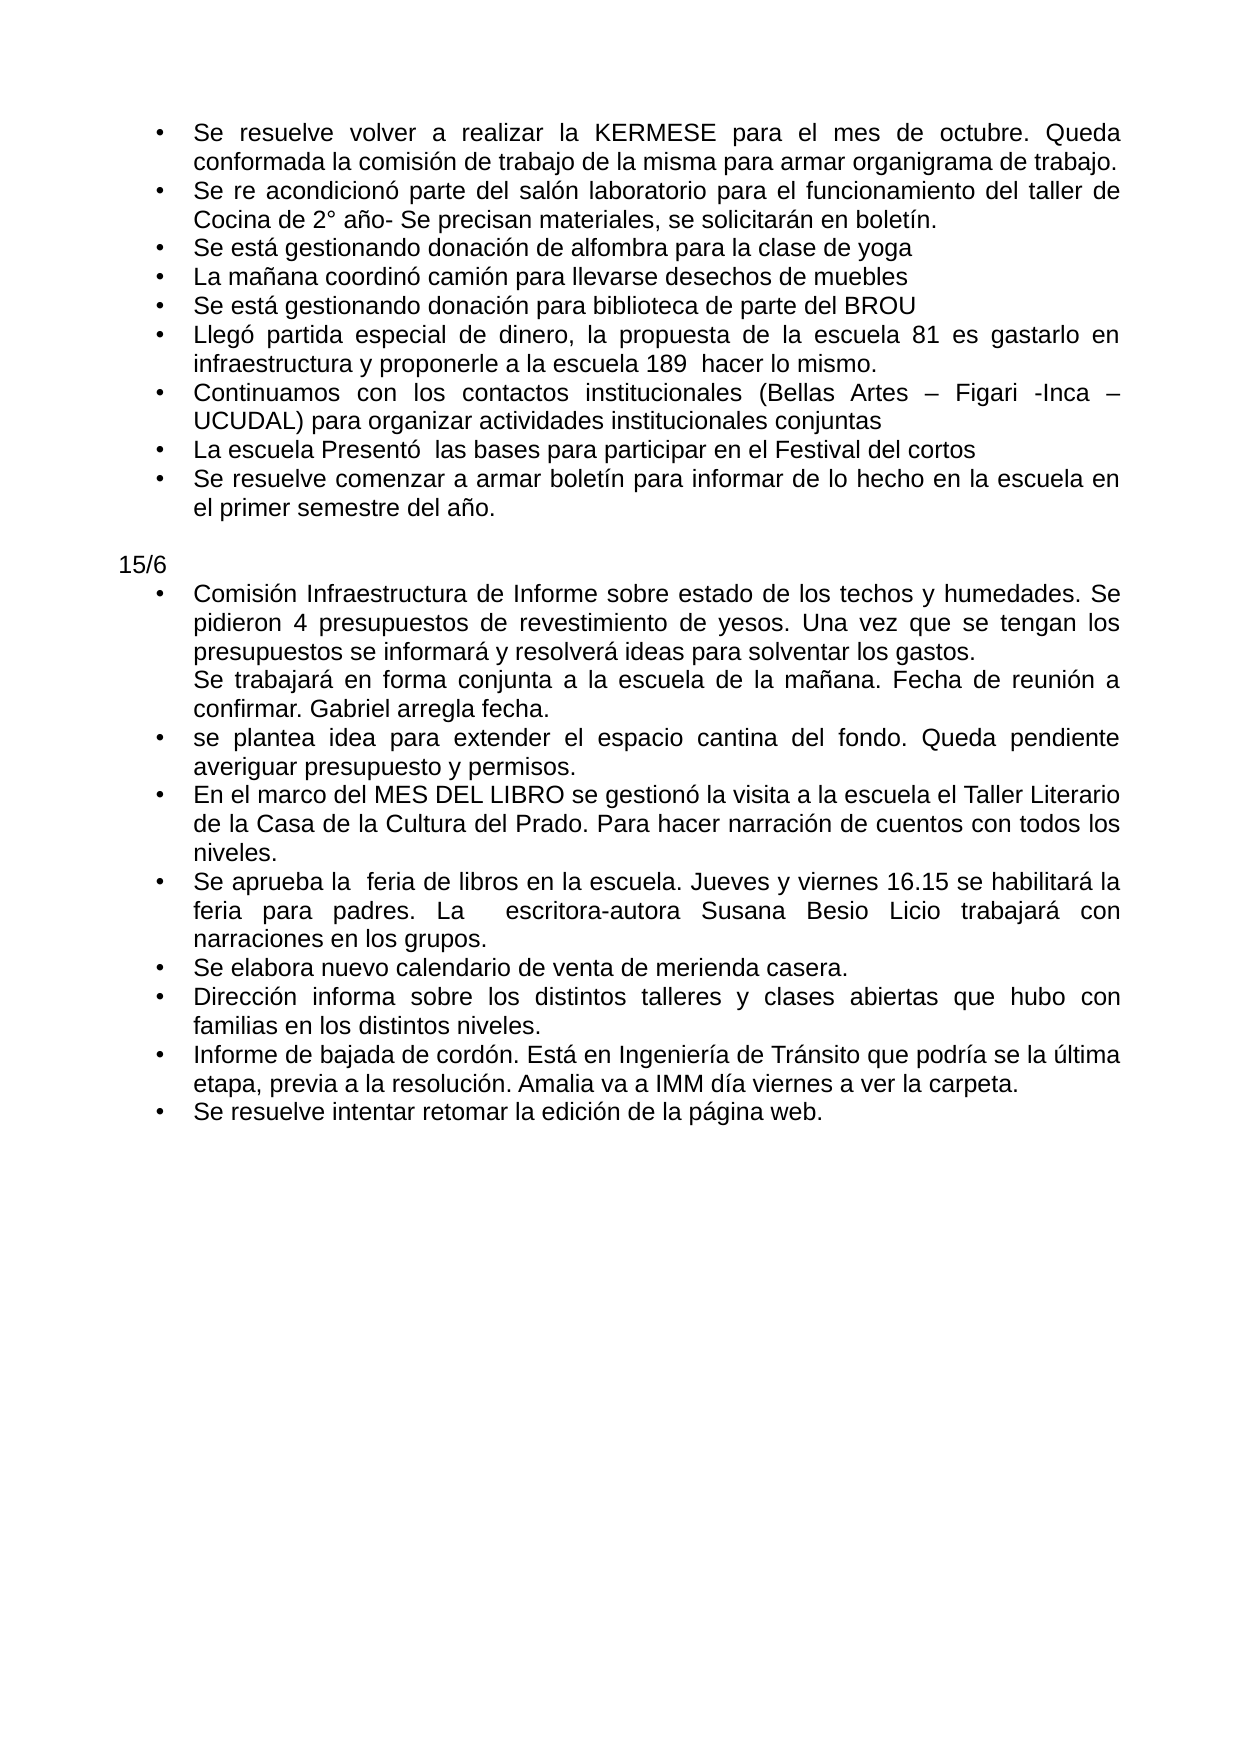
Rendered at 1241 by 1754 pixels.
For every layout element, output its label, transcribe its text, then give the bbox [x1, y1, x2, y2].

list Se está gestionando donación para biblioteca de parte del BROU [156, 291, 1122, 320]
list Informe de bajada de cordón. Está en Ingeniería de Tránsito que podría se la última etapa, previa a la resolución. Amalia va a IMM día viernes a ver la carpeta. [156, 1040, 1122, 1097]
list Se trabajará en forma conjunta a la escuela de la mañana. Fecha de reunión a confirmar. Gabriel arregla fecha. [156, 665, 1122, 723]
text 15/6 [118, 550, 1122, 579]
list La mañana coordinó camión para llevarse desechos de muebles [156, 262, 1122, 291]
list Se está gestionando donación de alfombra para la clase de yoga [156, 233, 1122, 262]
list Dirección informa sobre los distintos talleres y clases abiertas que hubo con familias en los distintos niveles. [156, 982, 1122, 1040]
list Se resuelve comenzar a armar boletín para informar de lo hecho en la escuela en el primer semestre del año. [156, 464, 1122, 522]
list Continuamos con los contactos institucionales (Bellas Artes – Figari -Inca – UCUDAL) para organizar actividades institucionales conjuntas [156, 377, 1122, 435]
list se plantea idea para extender el espacio cantina del fondo. Queda pendiente averiguar presupuesto y permisos. [156, 723, 1122, 781]
list Se resuelve intentar retomar la edición de la página web. [156, 1097, 1122, 1126]
list Se resuelve volver a realizar la KERMESE para el mes de octubre. Queda conformada la comisión de trabajo de la misma para armar organigrama de trabajo. [156, 118, 1122, 176]
list Llegó partida especial de dinero, la propuesta de la escuela 81 es gastarlo en infraestructura y proponerle a la escuela 189 hacer lo mismo. [156, 320, 1122, 377]
list Se re acondicionó parte del salón laboratorio para el funcionamiento del taller de Cocina de 2° año- Se precisan materiales, se solicitarán en boletín. [156, 176, 1122, 233]
list Se elabora nuevo calendario de venta de merienda casera. [156, 953, 1122, 982]
list Se aprueba la feria de libros en la escuela. Jueves y viernes 16.15 se habilitará la feria para padres. La escritora-autora Susana Besio Licio trabajará con narraciones en los grupos. [156, 867, 1122, 953]
list Comisión Infraestructura de Informe sobre estado de los techos y humedades. Se pidieron 4 presupuestos de revestimiento de yesos. Una vez que se tengan los presupuestos se informará y resolverá ideas para solventar los gastos. [156, 579, 1122, 665]
list La escuela Presentó las bases para participar en el Festival del cortos [156, 435, 1122, 464]
list En el marco del MES DEL LIBRO se gestionó la visita a la escuela el Taller Literario de la Casa de la Cultura del Prado. Para hacer narración de cuentos con todos los niveles. [156, 781, 1122, 867]
